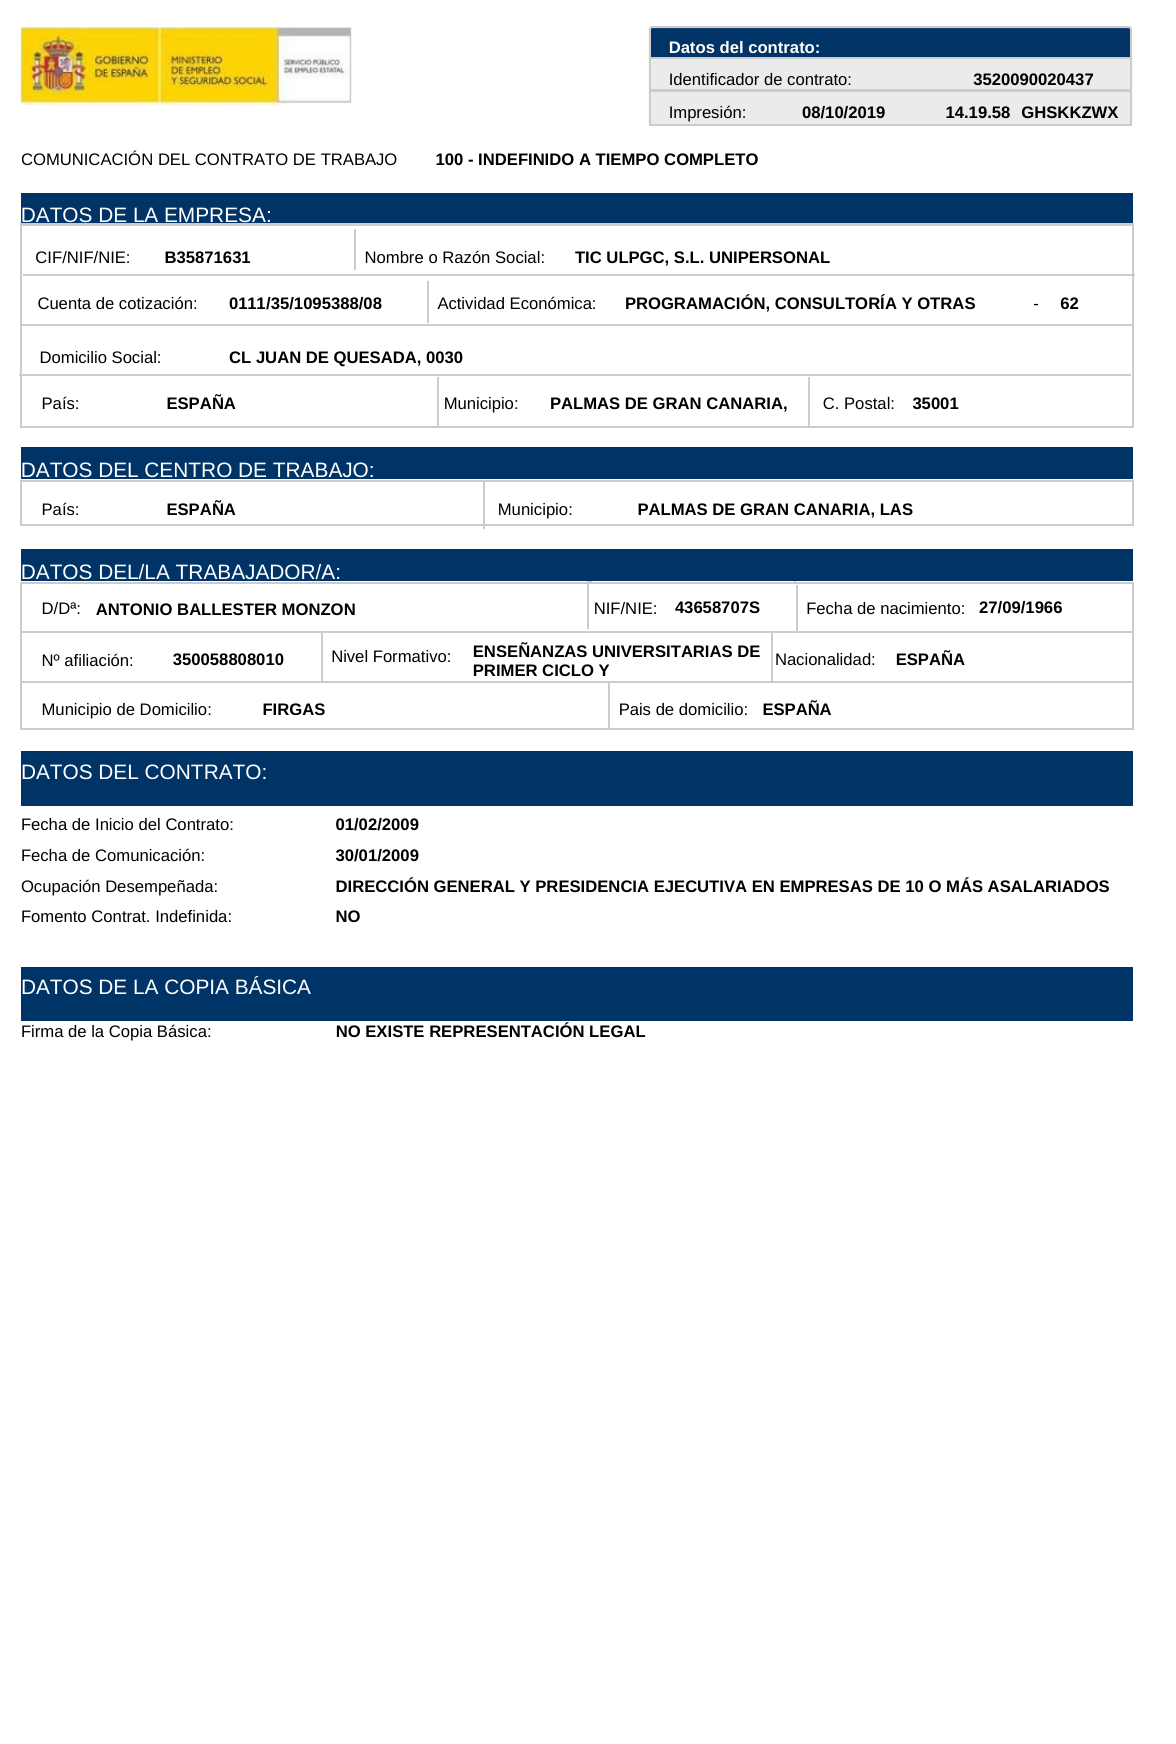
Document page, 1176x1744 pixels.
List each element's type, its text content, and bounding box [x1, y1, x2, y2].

text Firma de la Copia Básica: NO EXISTE REPRESENTACIÓN LEGAL [21, 1021, 1025, 1041]
table_cell 01/02/2009 30/01/2009 DIRECCIÓN GENERAL Y PRESIDENCIA EJECUTIVA EN EMPRESAS DE 10 O MÁS ASALARIADOS NO [335, 806, 1133, 967]
text COMUNICACIÓN DEL CONTRATO DE TRABAJO 100 - INDEFINIDO A TIEMPO COMPLETO [21, 150, 1025, 169]
table_header DATOS DEL CONTRATO: [21, 751, 335, 806]
table_header [335, 751, 1133, 806]
table_cell DATOS DE LA COPIA BÁSICA [21, 967, 335, 1021]
table_cell Fecha de Inicio del Contrato: Fecha de Comunicación: Ocupación Desempeñada: Fomento Contrat. Indefinida: [21, 806, 335, 967]
table_cell [335, 967, 1133, 1021]
